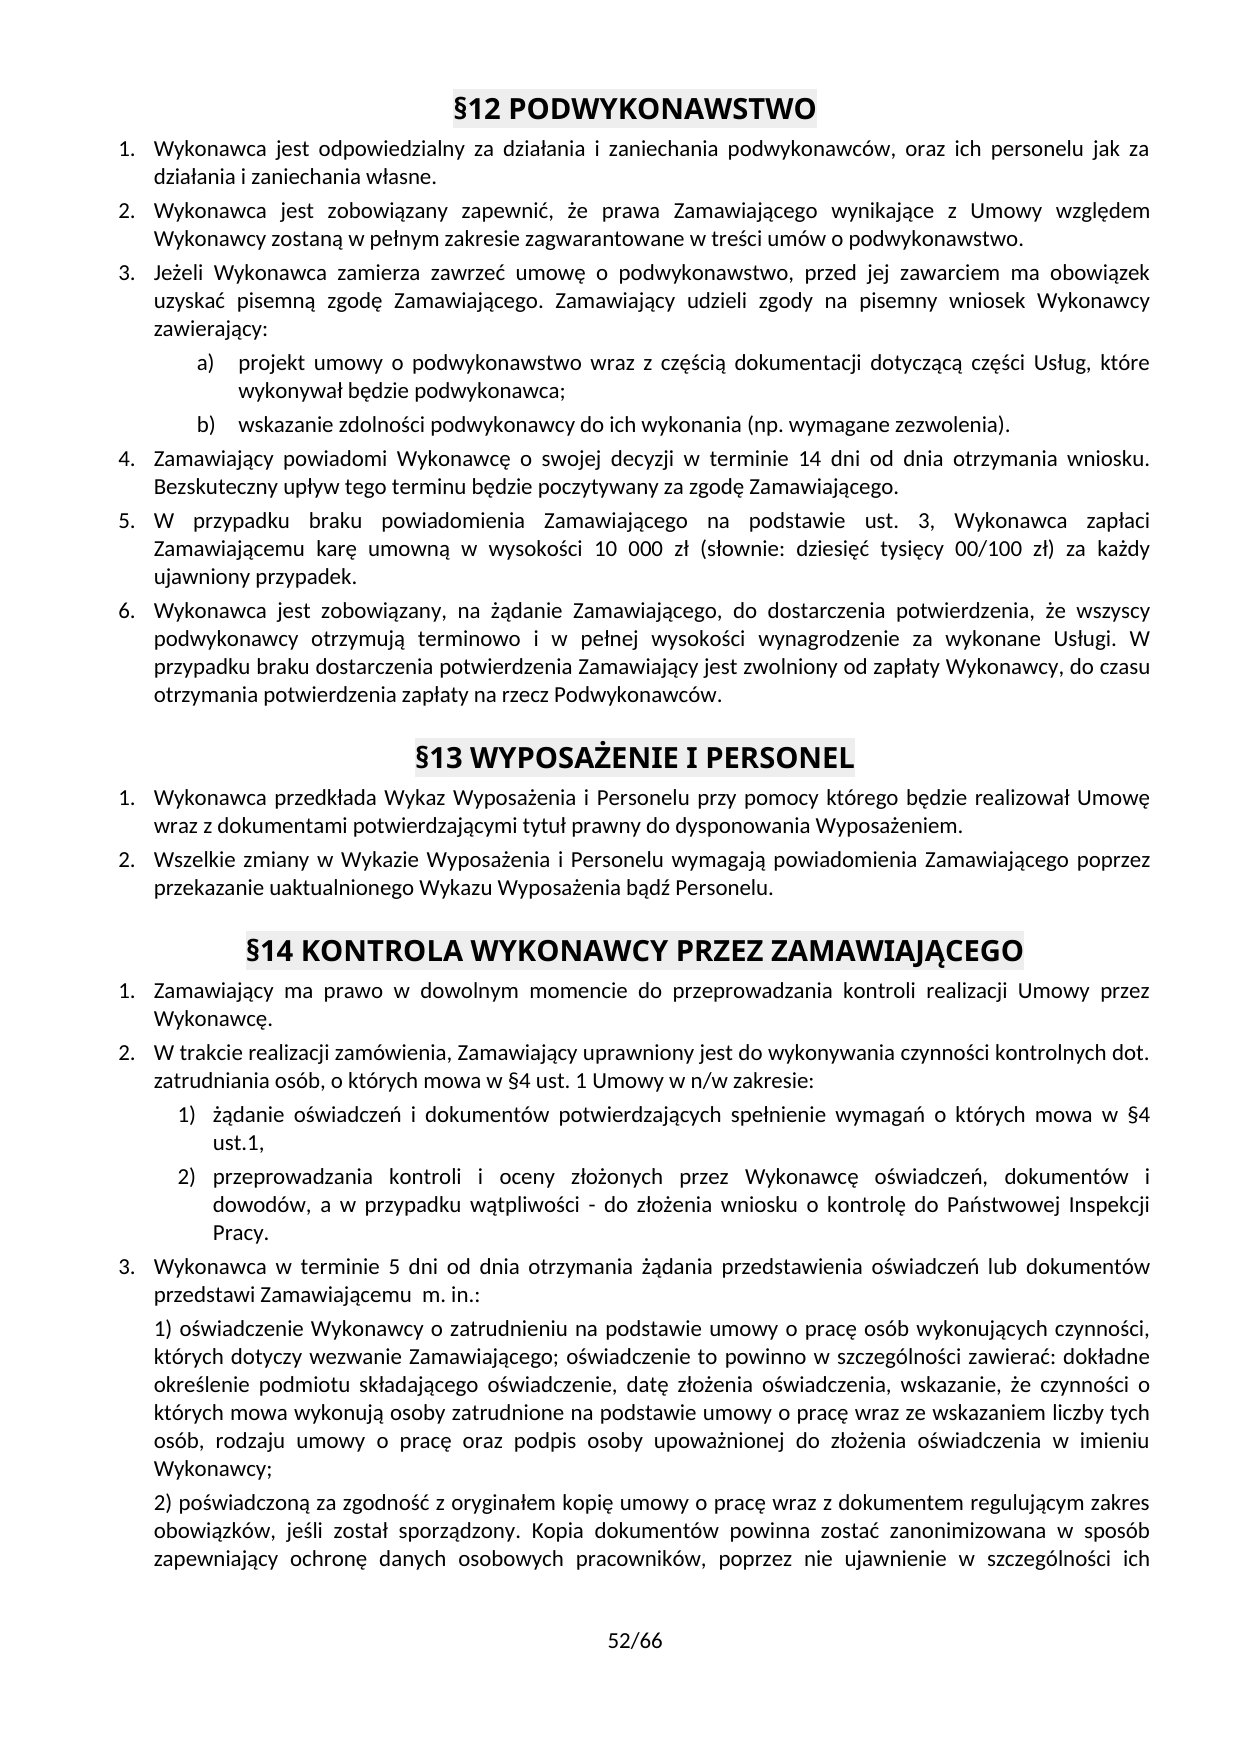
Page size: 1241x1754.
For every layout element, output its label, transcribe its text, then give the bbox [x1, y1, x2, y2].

list 2) poświadczoną za zgodność z oryginałem kopię umowy o pracę wraz z dokumentem regulującym zakres obowiązków, jeśli został sporządzony. Kopia dokumentów powinna zostać zanonimizowana w sposób zapewniający ochronę danych osobowych pracowników, poprzez nie ujawnienie w szczególności ich [118, 1488, 1152, 1572]
text §13 WYPOSAŻENIE I PERSONEL [118, 738, 415, 777]
text §13 WYPOSAŻENIE I PERSONEL [855, 738, 1152, 777]
list Wykonawca w terminie 5 dni od dnia otrzymania żądania przedstawienia oświadczeń lub dokumentów przedstawi Zamawiającemu m. in.: [118, 1252, 1152, 1308]
list W przypadku braku powiadomienia Zamawiającego na podstawie ust. 3, Wykonawca zapłaci Zamawiającemu karę umowną w wysokości 10 000 zł (słownie: dziesięć tysięcy 00/100 zł) za każdy ujawniony przypadek. [118, 506, 1152, 590]
list 1) oświadczenie Wykonawcy o zatrudnieniu na podstawie umowy o pracę osób wykonujących czynności, których dotyczy wezwanie Zamawiającego; oświadczenie to powinno w szczególności zawierać: dokładne określenie podmiotu składającego oświadczenie, datę złożenia oświadczenia, wskazanie, że czynności o których mowa wykonują osoby zatrudnione na podstawie umowy o pracę wraz ze wskazaniem liczby tych osób, rodzaju umowy o pracę oraz podpis osoby upoważnionej do złożenia oświadczenia w imieniu Wykonawcy; [118, 1314, 1152, 1482]
list Wykonawca jest zobowiązany, na żądanie Zamawiającego, do dostarczenia potwierdzenia, że wszyscy podwykonawcy otrzymują terminowo i w pełnej wysokości wynagrodzenie za wykonane Usługi. W przypadku braku dostarczenia potwierdzenia Zamawiający jest zwolniony od zapłaty Wykonawcy, do czasu otrzymania potwierdzenia zapłaty na rzecz Podwykonawców. [118, 596, 1152, 708]
text §14 KONTROLA WYKONAWCY PRZEZ ZAMAWIAJĄCEGO [1024, 931, 1152, 970]
list przeprowadzania kontroli i oceny złożonych przez Wykonawcę oświadczeń, dokumentów i dowodów, a w przypadku wątpliwości - do złożenia wniosku o kontrolę do Państwowej Inspekcji Pracy. [177, 1162, 1152, 1246]
list Wykonawca przedkłada Wykaz Wyposażenia i Personelu przy pomocy którego będzie realizował Umowę wraz z dokumentami potwierdzającymi tytuł prawny do dysponowania Wyposażeniem. [118, 783, 1152, 839]
list Wykonawca jest zobowiązany zapewnić, że prawa Zamawiającego wynikające z Umowy względem Wykonawcy zostaną w pełnym zakresie zagwarantowane w treści umów o podwykonawstwo. [118, 196, 1152, 252]
list Zamawiający ma prawo w dowolnym momencie do przeprowadzania kontroli realizacji Umowy przez Wykonawcę. [118, 976, 1152, 1032]
text §12 PODWYKONAWSTWO [118, 88, 1152, 128]
list W trakcie realizacji zamówienia, Zamawiający uprawniony jest do wykonywania czynności kontrolnych dot. zatrudniania osób, o których mowa w §4 ust. 1 Umowy w n/w zakresie: [118, 1038, 1152, 1094]
list Wykonawca jest odpowiedzialny za działania i zaniechania podwykonawców, oraz ich personelu jak za działania i zaniechania własne. [118, 134, 1152, 190]
list Jeżeli Wykonawca zamierza zawrzeć umowę o podwykonawstwo, przed jej zawarciem ma obowiązek uzyskać pisemną zgodę Zamawiającego. Zamawiający udzieli zgody na pisemny wniosek Wykonawcy zawierający: [118, 258, 1152, 342]
list projekt umowy o podwykonawstwo wraz z częścią dokumentacji dotyczącą części Usług, które wykonywał będzie podwykonawca; [197, 348, 1152, 404]
list Zamawiający powiadomi Wykonawcę o swojej decyzji w terminie 14 dni od dnia otrzymania wniosku. Bezskuteczny upływ tego terminu będzie poczytywany za zgodę Zamawiającego. [118, 444, 1152, 500]
text §14 KONTROLA WYKONAWCY PRZEZ ZAMAWIAJĄCEGO [118, 931, 246, 970]
list wskazanie zdolności podwykonawcy do ich wykonania (np. wymagane zezwolenia). [197, 410, 1152, 438]
list żądanie oświadczeń i dokumentów potwierdzających spełnienie wymagań o których mowa w §4 ust.1, [177, 1100, 1152, 1156]
list Wszelkie zmiany w Wykazie Wyposażenia i Personelu wymagają powiadomienia Zamawiającego poprzez przekazanie uaktualnionego Wykazu Wyposażenia bądź Personelu. [118, 845, 1152, 901]
